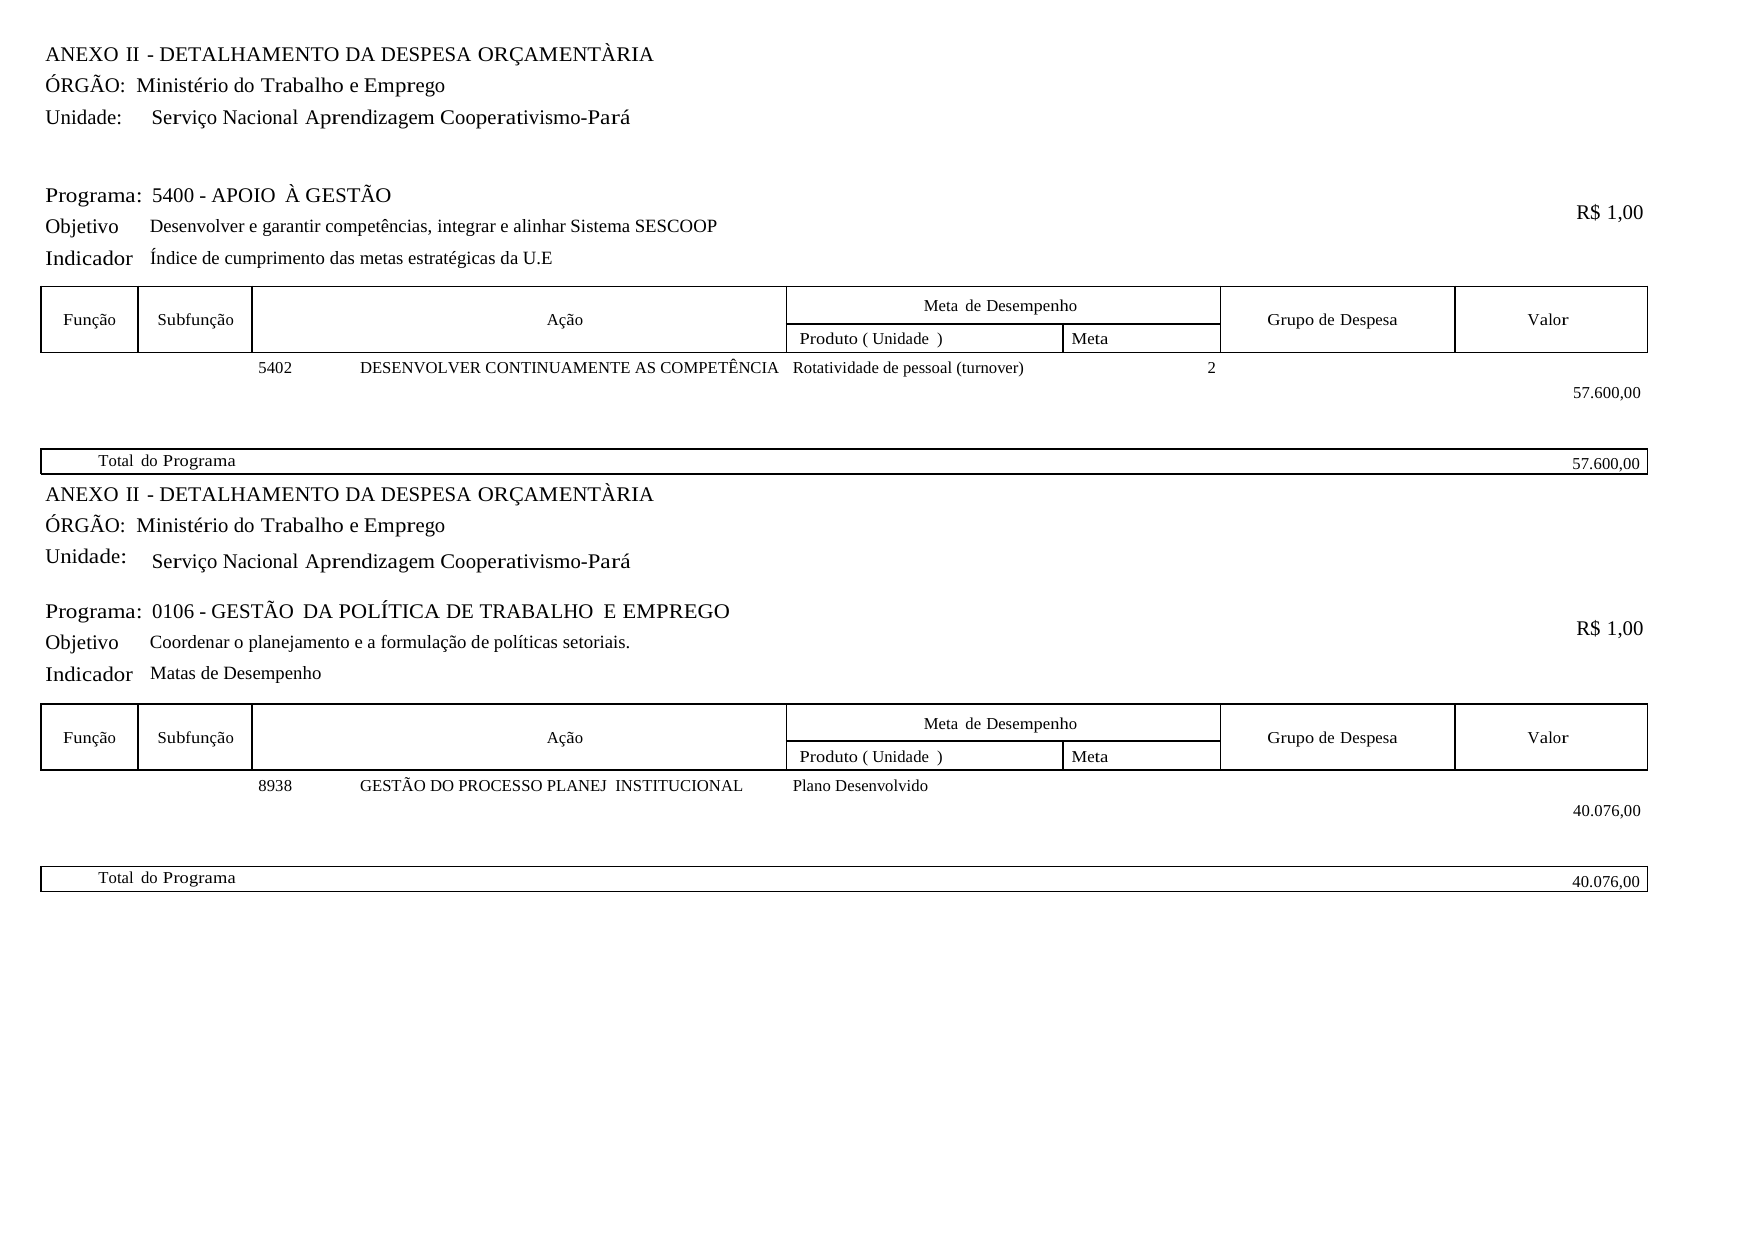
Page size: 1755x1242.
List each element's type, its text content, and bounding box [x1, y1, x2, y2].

table_cell [1063, 771, 1221, 866]
text Programa: 5400 - APOIO À GESTÃO [45, 183, 716, 207]
table_cell Plano Desenvolvido [786, 771, 1063, 866]
text Indicador Índice de cumprimento das metas estratégicas da U.E [45, 246, 716, 269]
table_cell [138, 771, 252, 866]
table_header Ação [253, 287, 786, 351]
table_cell Total do Programa 40.076,00 [42, 867, 1647, 891]
table_cell 8938 GESTÃO DO PROCESSO PLANEJ INSTITUCIONAL [252, 771, 786, 866]
table_cell [41, 353, 138, 448]
table_cell Produto ( Unidade ) [787, 742, 1062, 769]
table_header Meta de Desempenho [787, 287, 1220, 323]
text ANEXO II - DETALHAMENTO DA DESPESA ORÇAMENTÀRIA ÓRGÃO: Ministério do Trabalho e Emprego [45, 476, 655, 538]
text Indicador Matas de Desempenho [45, 662, 727, 686]
table_header Função [42, 705, 137, 769]
table_cell Rotatividade de pessoal (turnover) [786, 353, 1063, 448]
table_header Grupo de Despesa [1221, 287, 1454, 351]
table_cell [1221, 771, 1455, 866]
table_header Subfunção [139, 705, 251, 769]
table_cell Total do Programa 57.600,00 [42, 450, 1647, 473]
table_header Meta de Desempenho [787, 705, 1220, 740]
table_cell [138, 353, 252, 448]
text Objetivo Desenvolver e garantir competências, integrar e alinhar Sistema SESCOOP [45, 214, 721, 238]
table_header Valor [1456, 287, 1647, 351]
table_header Grupo de Despesa [1221, 705, 1454, 769]
table_cell 57.600,00 [1455, 353, 1647, 448]
text Serviço Nacional Aprendizagem Cooperativismo-Pará [152, 549, 1664, 572]
table_cell 40.076,00 [1455, 771, 1647, 866]
table_header Ação [253, 705, 786, 769]
table_cell Meta [1064, 325, 1220, 351]
table_cell Produto ( Unidade ) [787, 325, 1062, 351]
text R$ 1,00 [1576, 616, 1664, 639]
table_cell 2 [1063, 353, 1221, 448]
table_cell Meta [1064, 742, 1220, 769]
table_cell [41, 771, 138, 866]
table_cell [1221, 353, 1455, 448]
text R$ 1,00 [1576, 200, 1664, 224]
table_header Subfunção [139, 287, 251, 351]
table_header Valor [1456, 705, 1647, 769]
table_header Função [42, 287, 137, 351]
text Unidade: [45, 544, 132, 567]
table_cell 5402 DESENVOLVER CONTINUAMENTE AS COMPETÊNCIA [252, 353, 786, 448]
text Programa: 0106 - GESTÃO DA POLÍTICA DE TRABALHO E EMPREGO Objetivo Coordenar o planejamento e a formulação de políticas setoriais. [45, 599, 731, 654]
